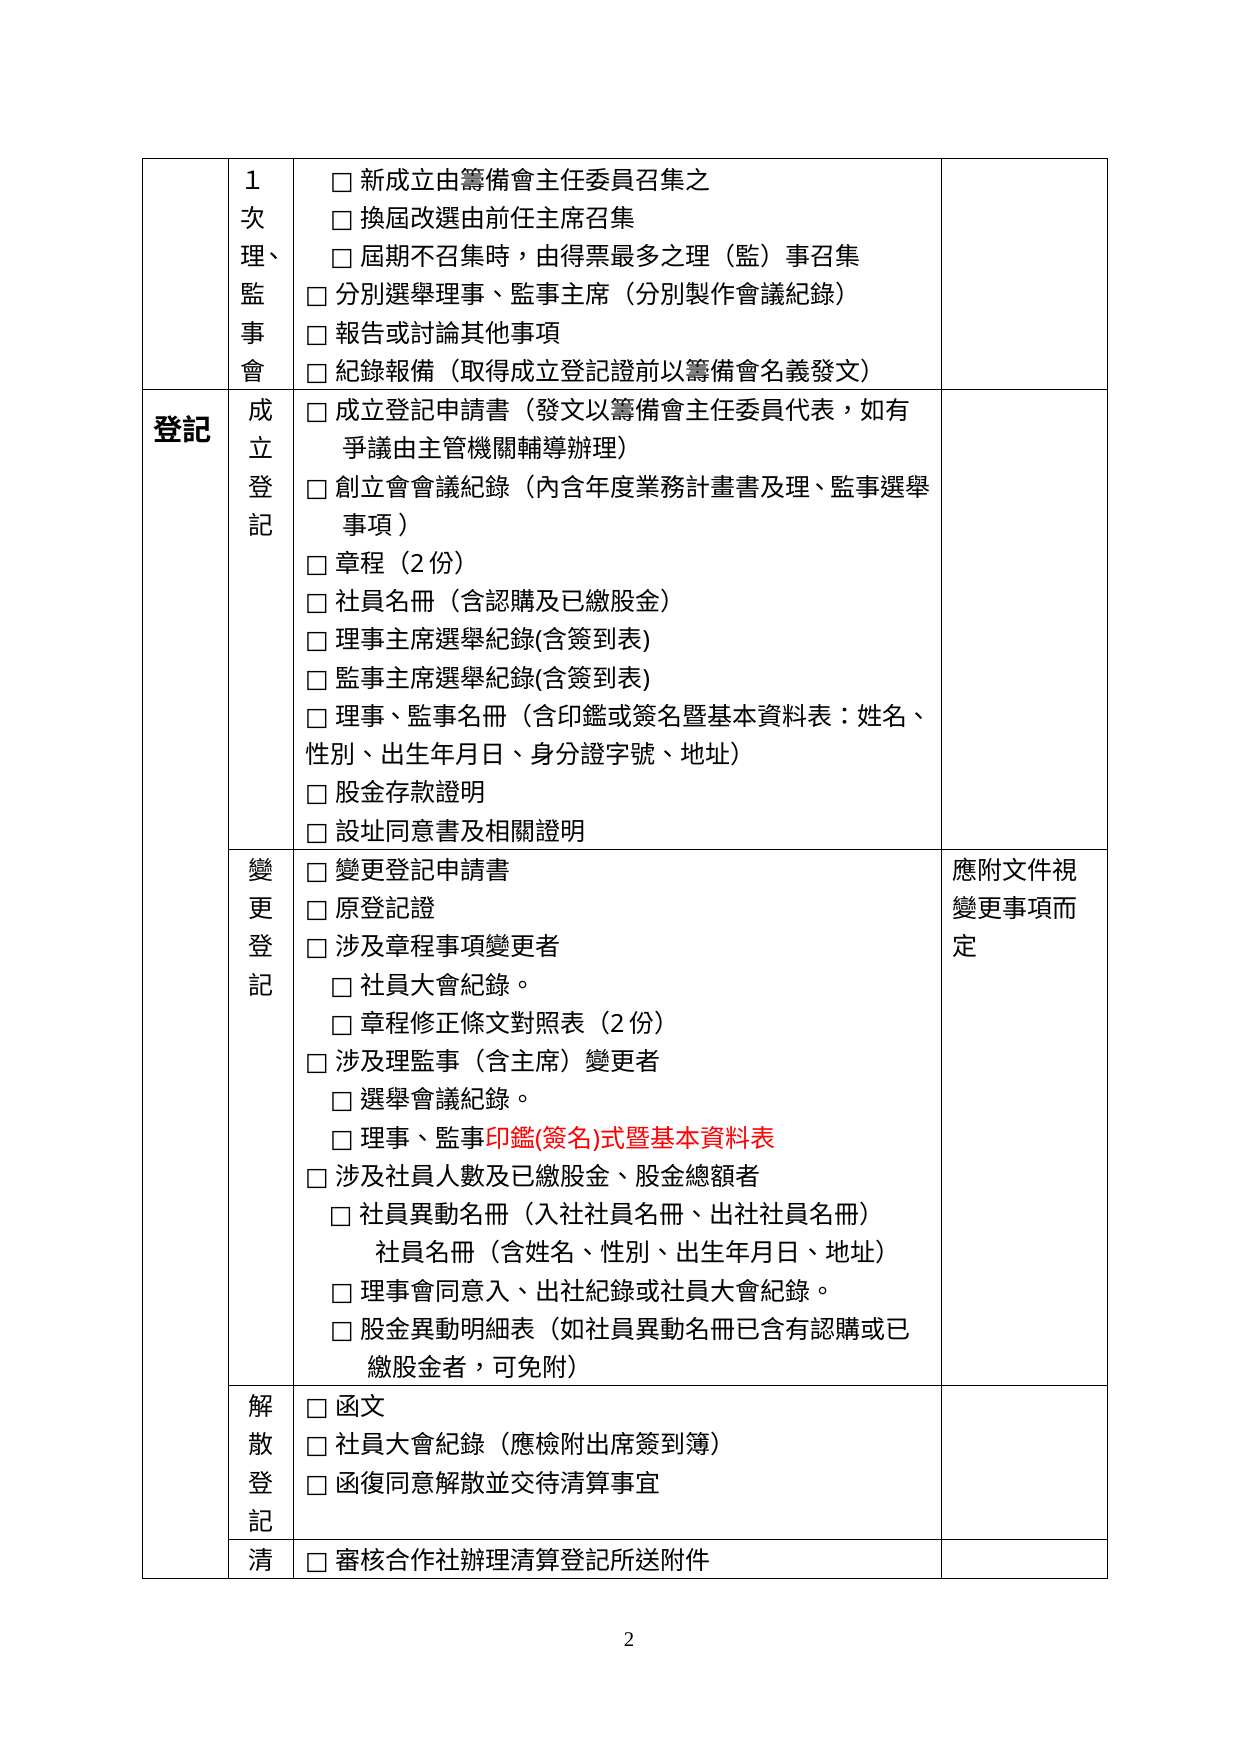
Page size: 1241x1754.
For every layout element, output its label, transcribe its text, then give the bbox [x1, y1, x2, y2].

table_cell [143, 159, 228, 389]
table_cell □ 成立登記申請書（發文以籌備會主任委員代表，如有爭議由主管機關輔導辦理） □ 創立會會議紀錄（內含年度業務計畫書及理、監事選舉事項 ） □ 章程（2份） □ 社員名冊（含認購及已繳股金） □ 理事主席選舉紀錄(含簽到表) □ 監事主席選舉紀錄(含簽到表) □ 理事、監事名冊（含印鑑或簽名暨基本資料表：姓名、性別、出生年月日、身分證字號、地址） □ 股金存款證明 □ 設址同意書及相關證明 [294, 390, 941, 848]
table_cell [942, 1540, 1107, 1578]
table_cell □ 新成立由籌備會主任委員召集之 □ 換屆改選由前任主席召集 □ 屆期不召集時，由得票最多之理（監）事召集 □ 分別選舉理事、監事主席（分別製作會議紀錄） □ 報告或討論其他事項 □ 紀錄報備（取得成立登記證前以籌備會名義發文） [294, 159, 941, 389]
table_cell 變更登記 [229, 850, 293, 1385]
table_cell １次理、 監 事 會 [229, 159, 293, 389]
table_cell □ 審核合作社辦理清算登記所送附件 [294, 1540, 941, 1578]
table_cell [942, 1386, 1107, 1539]
table_cell 清 [229, 1540, 293, 1578]
table_cell 成 立 登 記 [229, 390, 293, 848]
table_cell [942, 390, 1107, 848]
table_cell [942, 159, 1107, 389]
table_cell 應附文件視變更事項而定 [942, 850, 1107, 1385]
table_cell □ 函文 □ 社員大會紀錄（應檢附出席簽到簿） □ 函復同意解散並交待清算事宜 [294, 1386, 941, 1539]
table_cell 解散登記 [229, 1386, 293, 1539]
table_cell □ 變更登記申請書 □ 原登記證 □ 涉及章程事項變更者 □ 社員大會紀錄。 □ 章程修正條文對照表（2份） □ 涉及理監事（含主席）變更者 □ 選舉會議紀錄。 □ 理事、監事印鑑(簽名)式暨基本資料表 □ 涉及社員人數及已繳股金、股金總額者 □ 社員異動名冊（入社社員名冊、出社社員名冊） 社員名冊（含姓名、性別、出生年月日、地址） □ 理事會同意入、出社紀錄或社員大會紀錄。 □ 股金異動明細表（如社員異動名冊已含有認購或已繳股金者，可免附） [294, 850, 941, 1385]
table_cell 登記 [143, 390, 228, 1578]
